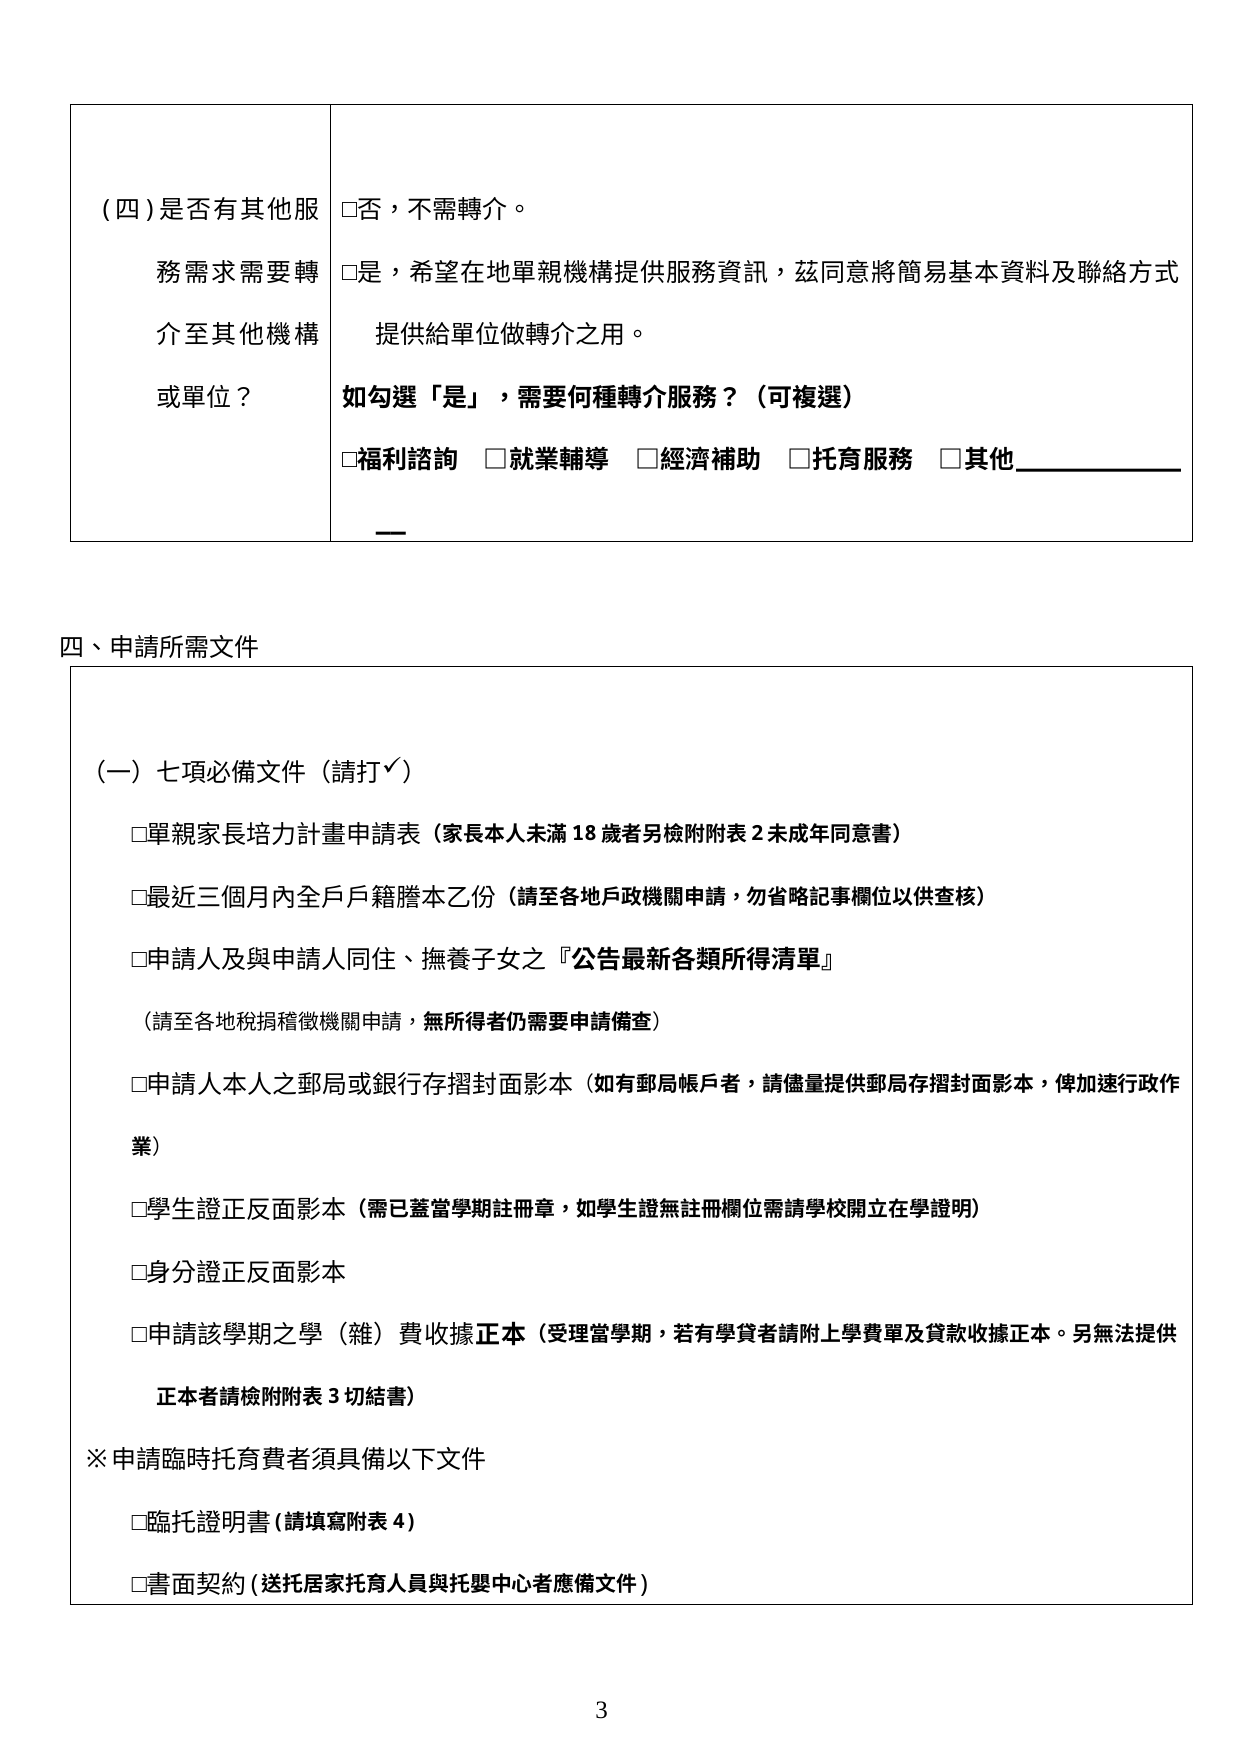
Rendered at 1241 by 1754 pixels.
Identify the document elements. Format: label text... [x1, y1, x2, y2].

table_cell (四)是否有其他服務需求需要轉介至其他機構或單位？ [71, 105, 330, 541]
table_cell □否，不需轉介。 □是，希望在地單親機構提供服務資訊，茲同意將簡易基本資料及聯絡方式提供給單位做轉介之用。 如勾選「是」，需要何種轉介服務？（可複選） □福利諮詢 □就業輔導 □經濟補助 □托育服務 □其他_____________ [331, 105, 1192, 541]
text 四、申請所需文件 [59, 604, 1181, 666]
table_header （一）七項必備文件（請打） □單親家長培力計畫申請表（家長本人未滿18歲者另檢附附表2未成年同意書） □最近三個月內全戶戶籍謄本乙份（請至各地戶政機關申請，勿省略記事欄位以供查核） □申請人及與申請人同住、撫養子女之『公告最新各類所得清單』 （請至各地稅捐稽徵機關申請，無所得者仍需要申請備查） □申請人本人之郵局或銀行存摺封面影本（如有郵局帳戶者，請儘量提供郵局存摺封面影本，俾加速行政作業） □學生證正反面影本（需已蓋當學期註冊章，如學生證無註冊欄位需請學校開立在學證明） □身分證正反面影本 □申請該學期之學（雜）費收據正本（受理當學期，若有學貸者請附上學費單及貸款收據正本。另無法提供正本者請檢附附表3切結書） ※申請臨時托育費者須具備以下文件 □臨托證明書(請填寫附表4) □書面契約(送托居家托育人員與托嬰中心者應備文件) [71, 667, 1192, 1604]
